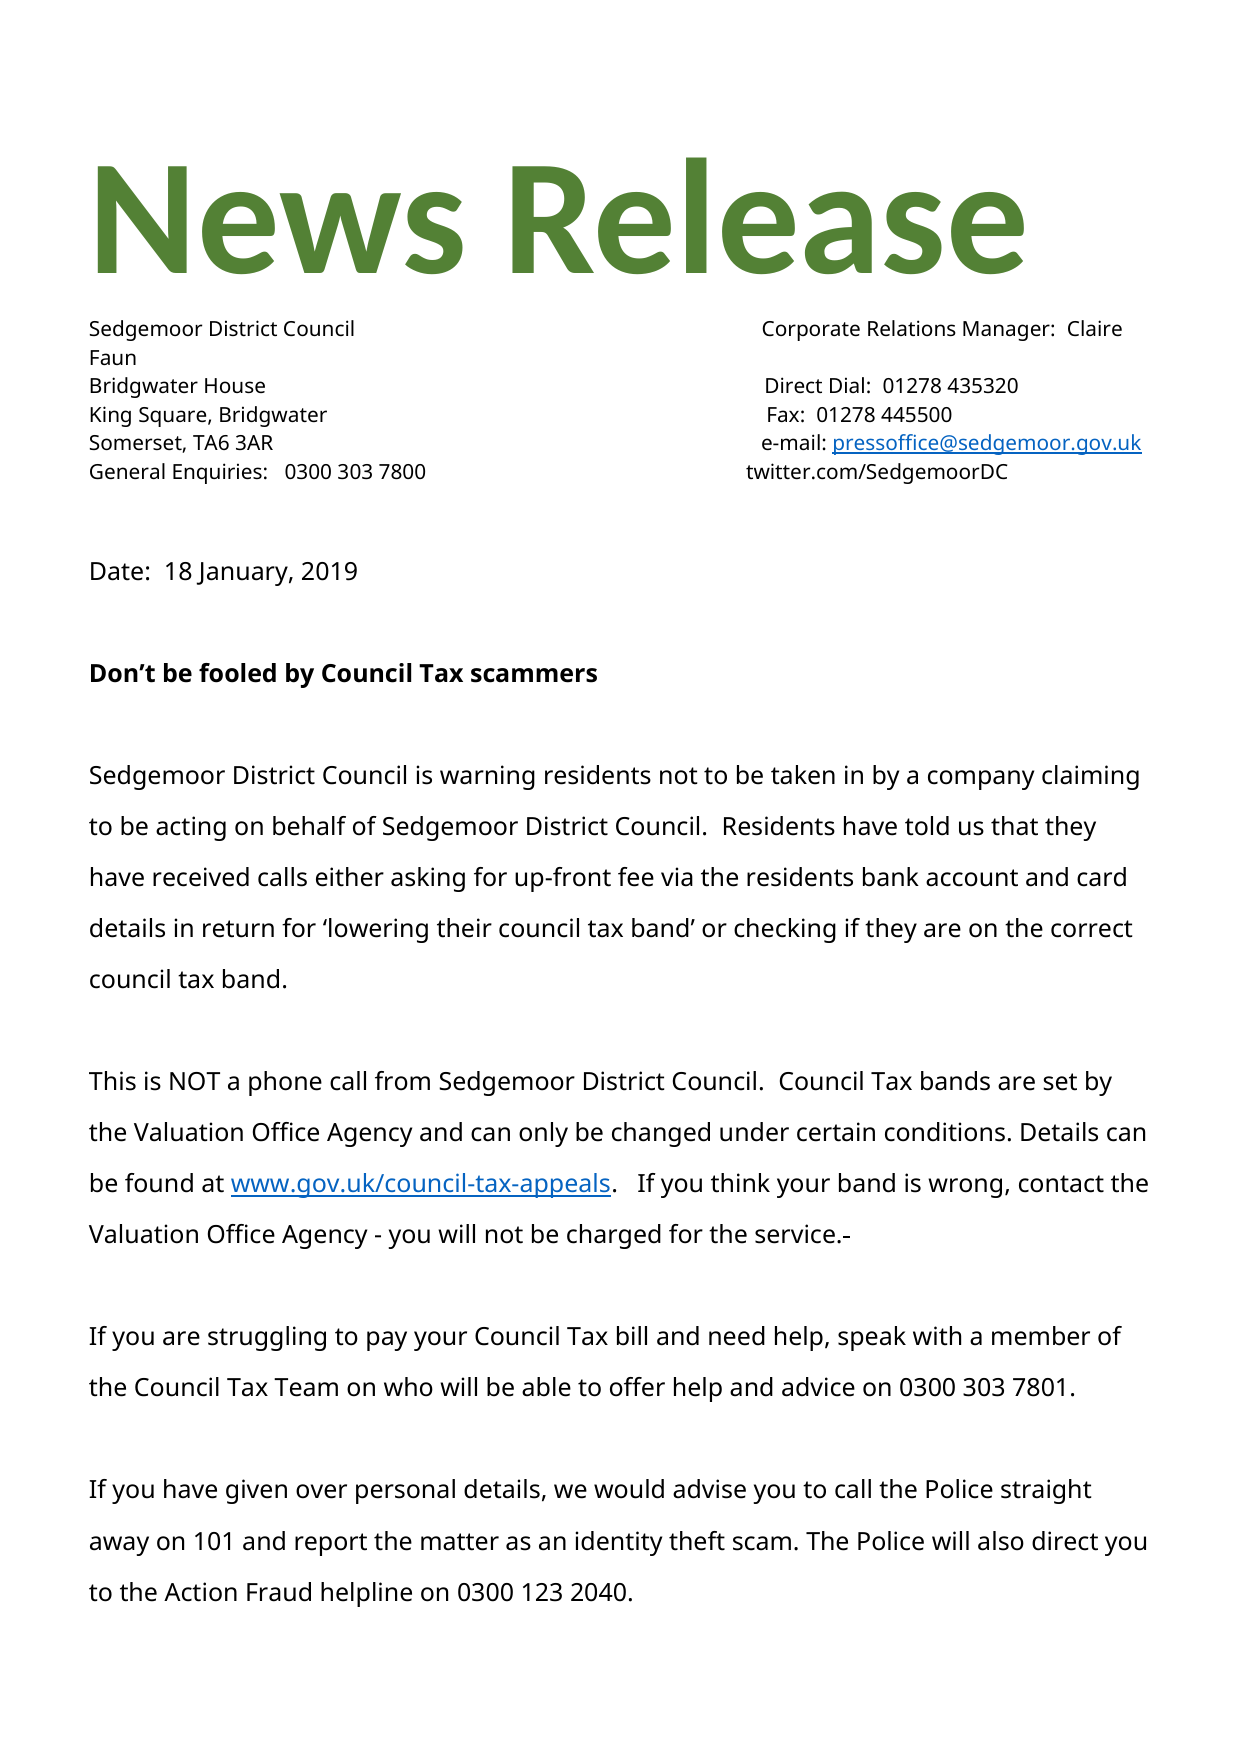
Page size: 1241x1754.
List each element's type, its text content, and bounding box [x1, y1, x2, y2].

text Bridgwater House Direct Dial: 01278 435320 [89, 371, 1152, 400]
text General Enquiries: 0300 303 7800 twitter.com/SedgemoorDC [89, 457, 1152, 485]
text Sedgemoor District Council Corporate Relations Manager: Claire Faun [89, 314, 1152, 371]
text Somerset, TA6 3AR e-mail: pressoffice@sedgemoor.gov.uk [89, 428, 1152, 457]
text This is NOT a phone call from Sedgemoor District Council. Council Tax bands are set by the Valuation Office Agency and can only be changed under certain conditions. Details can be found at www.gov.uk/council-tax-appeals. If you think your band is wrong, contact the Valuation Office Agency - you will not be charged for the service. [89, 1064, 1152, 1251]
text Don’t be fooled by Council Tax scammers [89, 655, 1152, 689]
text If you have given over personal details, we would advise you to call the Police straight away on 101 and report the matter as an identity theft scam. The Police will also direct you to the Action Fraud helpline on 0300 123 2040. [89, 1472, 1152, 1608]
text Date: 18 January, 2019 [89, 553, 1152, 587]
text King Square, Bridgwater Fax: 01278 445500 [89, 400, 1152, 428]
subtitle News Release [89, 114, 1152, 314]
text If you are struggling to pay your Council Tax bill and need help, speak with a member of the Council Tax Team on who will be able to offer help and advice on 0300 303 7801. [89, 1319, 1152, 1404]
text Sedgemoor District Council is warning residents not to be taken in by a company claiming to be acting on behalf of Sedgemoor District Council. Residents have told us that they have received calls either asking for up-front fee via the residents bank account and card details in return for ‘lowering their council tax band’ or checking if they are on the correct council tax band. [89, 757, 1152, 996]
